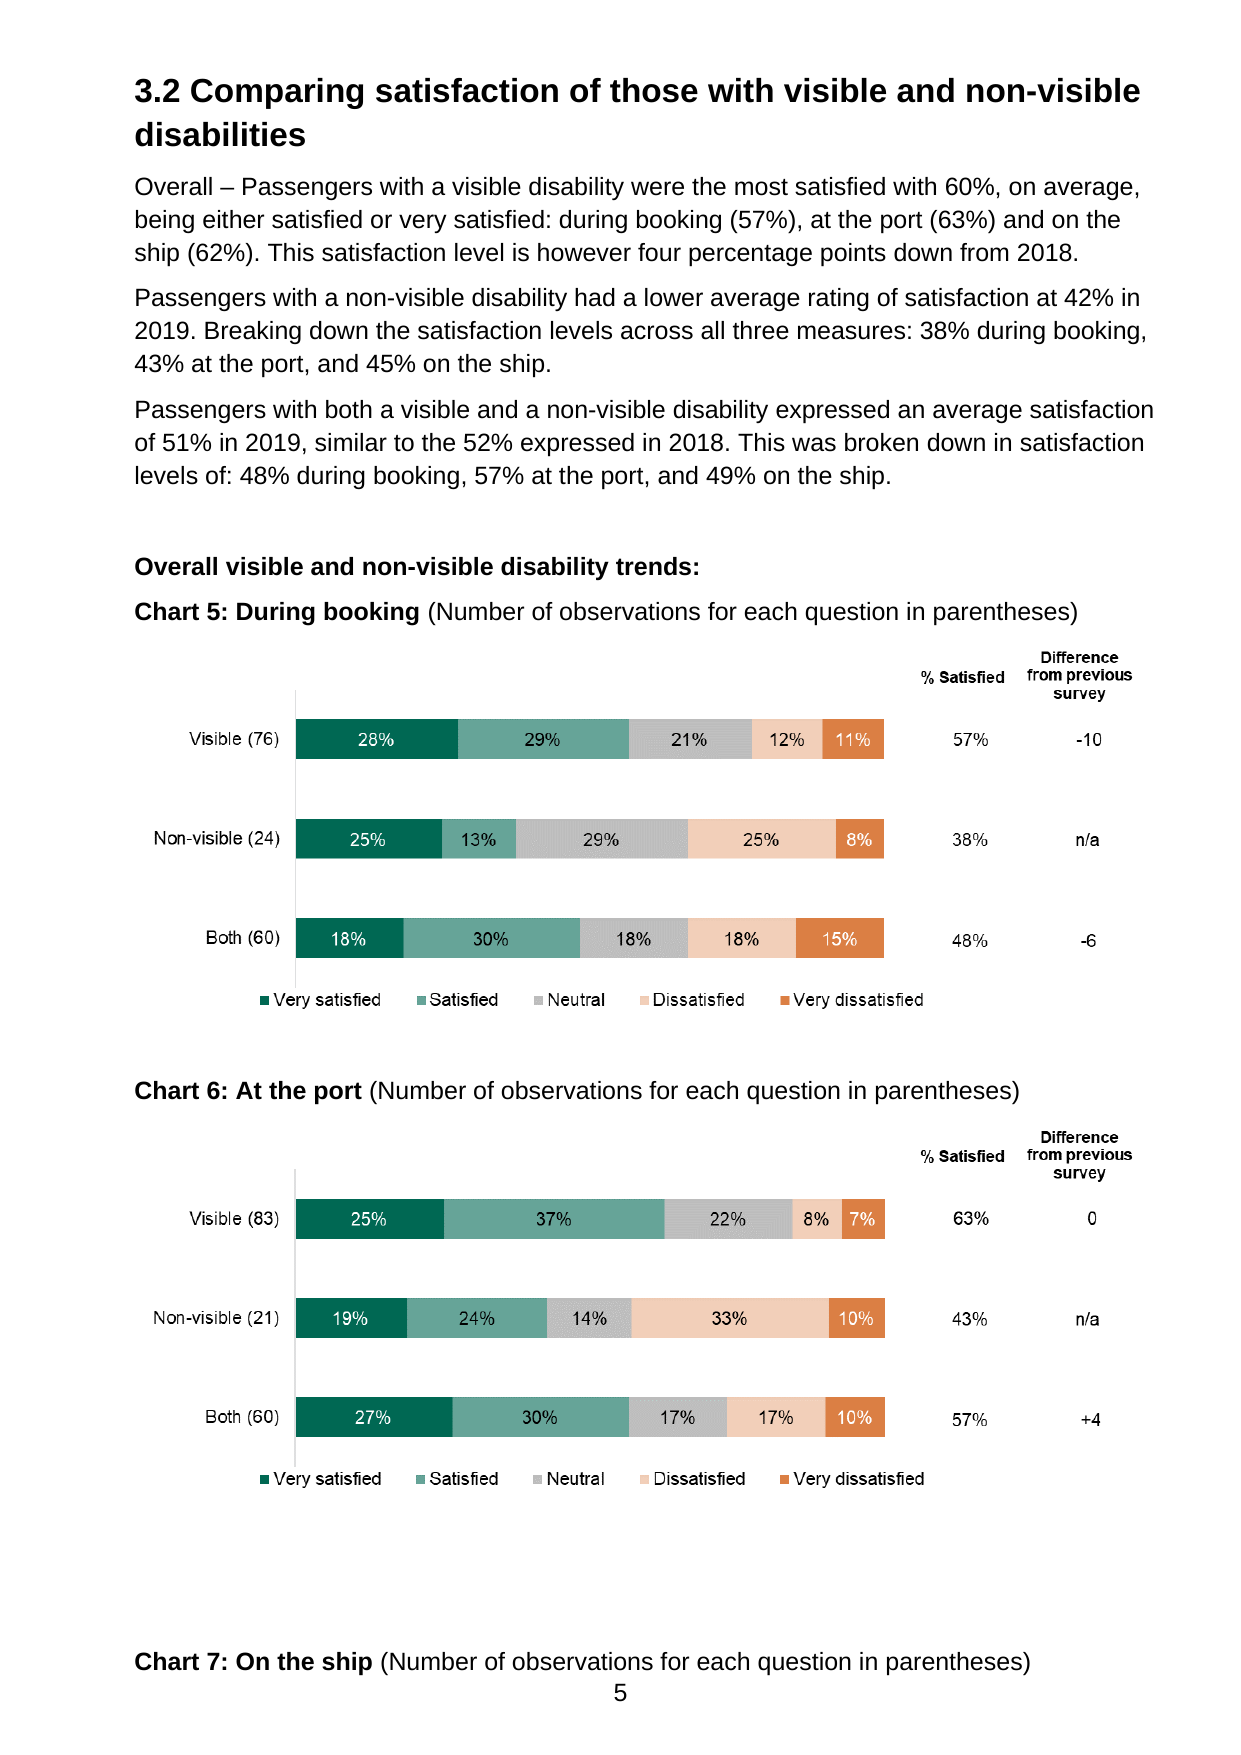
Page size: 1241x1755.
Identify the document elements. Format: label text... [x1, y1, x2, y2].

text Chart 7: On the ship (Number of observations for each question in parentheses) [134, 1647, 1165, 1676]
text Overall visible and non-visible disability trends: [134, 552, 1165, 581]
text Chart 6: At the port (Number of observations for each question in parentheses) [134, 1043, 1165, 1105]
text Passengers with both a visible and a non-visible disability expressed an average satisfaction of 51% in 2019, similar to the 52% expressed in 2018. This was broken down in satisfaction levels of: 48% during booking, 57% at the port, and 49% on the ship. [134, 395, 1165, 489]
text Passengers with a non-visible disability had a lower average rating of satisfaction at 42% in 2019. Breaking down the satisfaction levels across all three measures: 38% during booking, 43% at the port, and 45% on the ship. [134, 283, 1165, 378]
text Chart 5: During booking (Number of observations for each question in parentheses) [134, 597, 1165, 626]
text 3.2 Comparing satisfaction of those with visible and non-visible disabilities [134, 71, 1165, 153]
text Overall – Passengers with a visible disability were the most satisfied with 60%, on average, being either satisfied or very satisfied: during booking (57%), at the port (63%) and on the ship (62%). This satisfaction level is however four percentage points down from 2018. [134, 172, 1165, 266]
